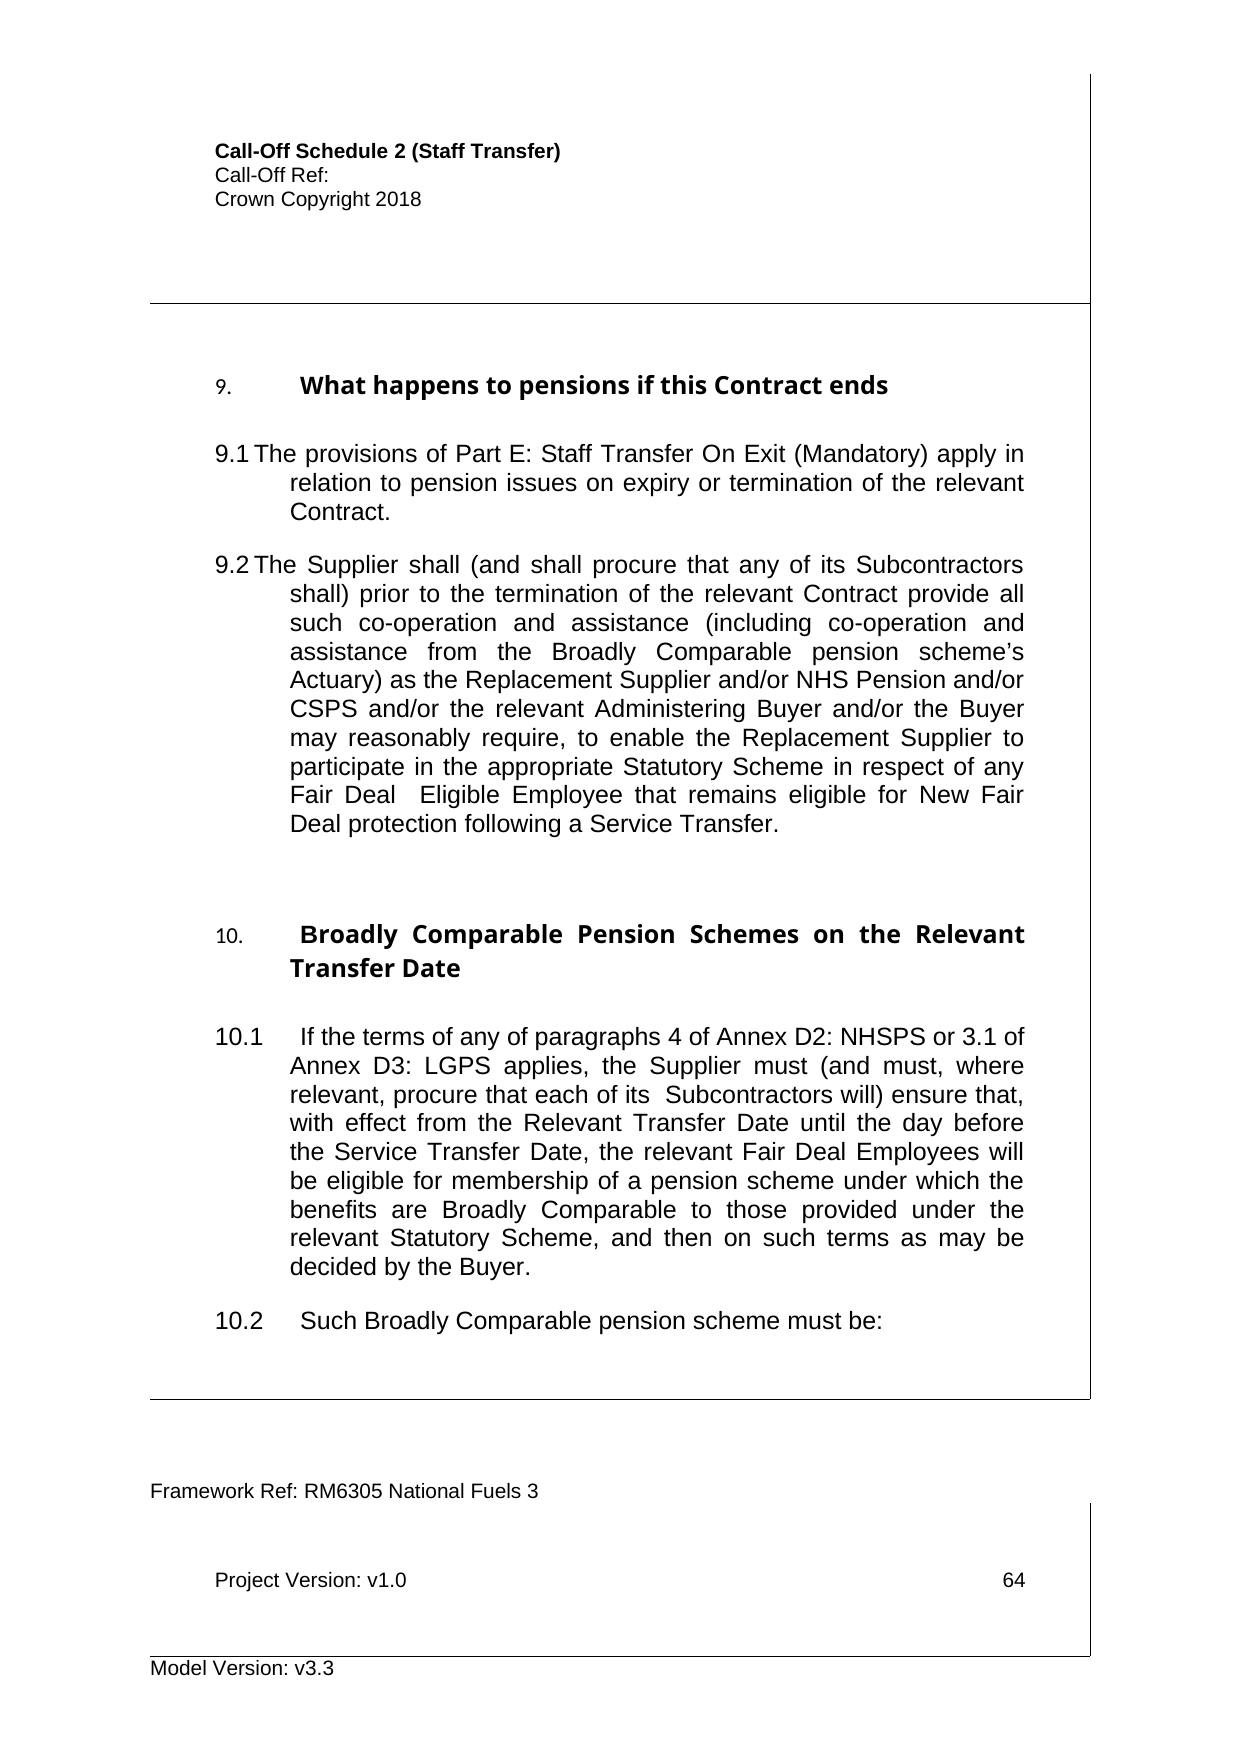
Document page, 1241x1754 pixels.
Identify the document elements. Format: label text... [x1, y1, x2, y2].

list Such Broadly Comparable pension scheme must be: [150, 1241, 1090, 1399]
list Broadly Comparable Pension Schemes on the Relevant Transfer Date [150, 852, 1090, 958]
list The Supplier shall (and shall procure that any of its Subcontractors shall) prior to the termination of the relevant Contract provide all such co-operation and assistance (including co-operation and assistance from the Broadly Comparable pension scheme’s Actuary) as the Replacement Supplier and/or NHS Pension and/or CSPS and/or the relevant Administering Buyer and/or the Buyer may reasonably require, to enable the Replacement Supplier to participate in the appropriate Statutory Scheme in respect of any Fair Deal Eligible Employee that remains eligible for New Fair Deal protection following a Service Transfer. [150, 486, 1090, 838]
list The provisions of Part E: Staff Transfer On Exit (Mandatory) apply in relation to pension issues on expiry or termination of the relevant Contract. [150, 374, 1090, 486]
list If the terms of any of paragraphs 4 of Annex D2: NHSPS or 3.1 of Annex D3: LGPS applies, the Supplier must (and must, where relevant, procure that each of its Subcontractors will) ensure that, with effect from the Relevant Transfer Date until the day before the Service Transfer Date, the relevant Fair Deal Employees will be eligible for membership of a pension scheme under which the benefits are Broadly Comparable to those provided under the relevant Statutory Scheme, and then on such terms as may be decided by the Buyer. [150, 958, 1090, 1241]
list What happens to pensions if this Contract ends [150, 303, 1090, 374]
